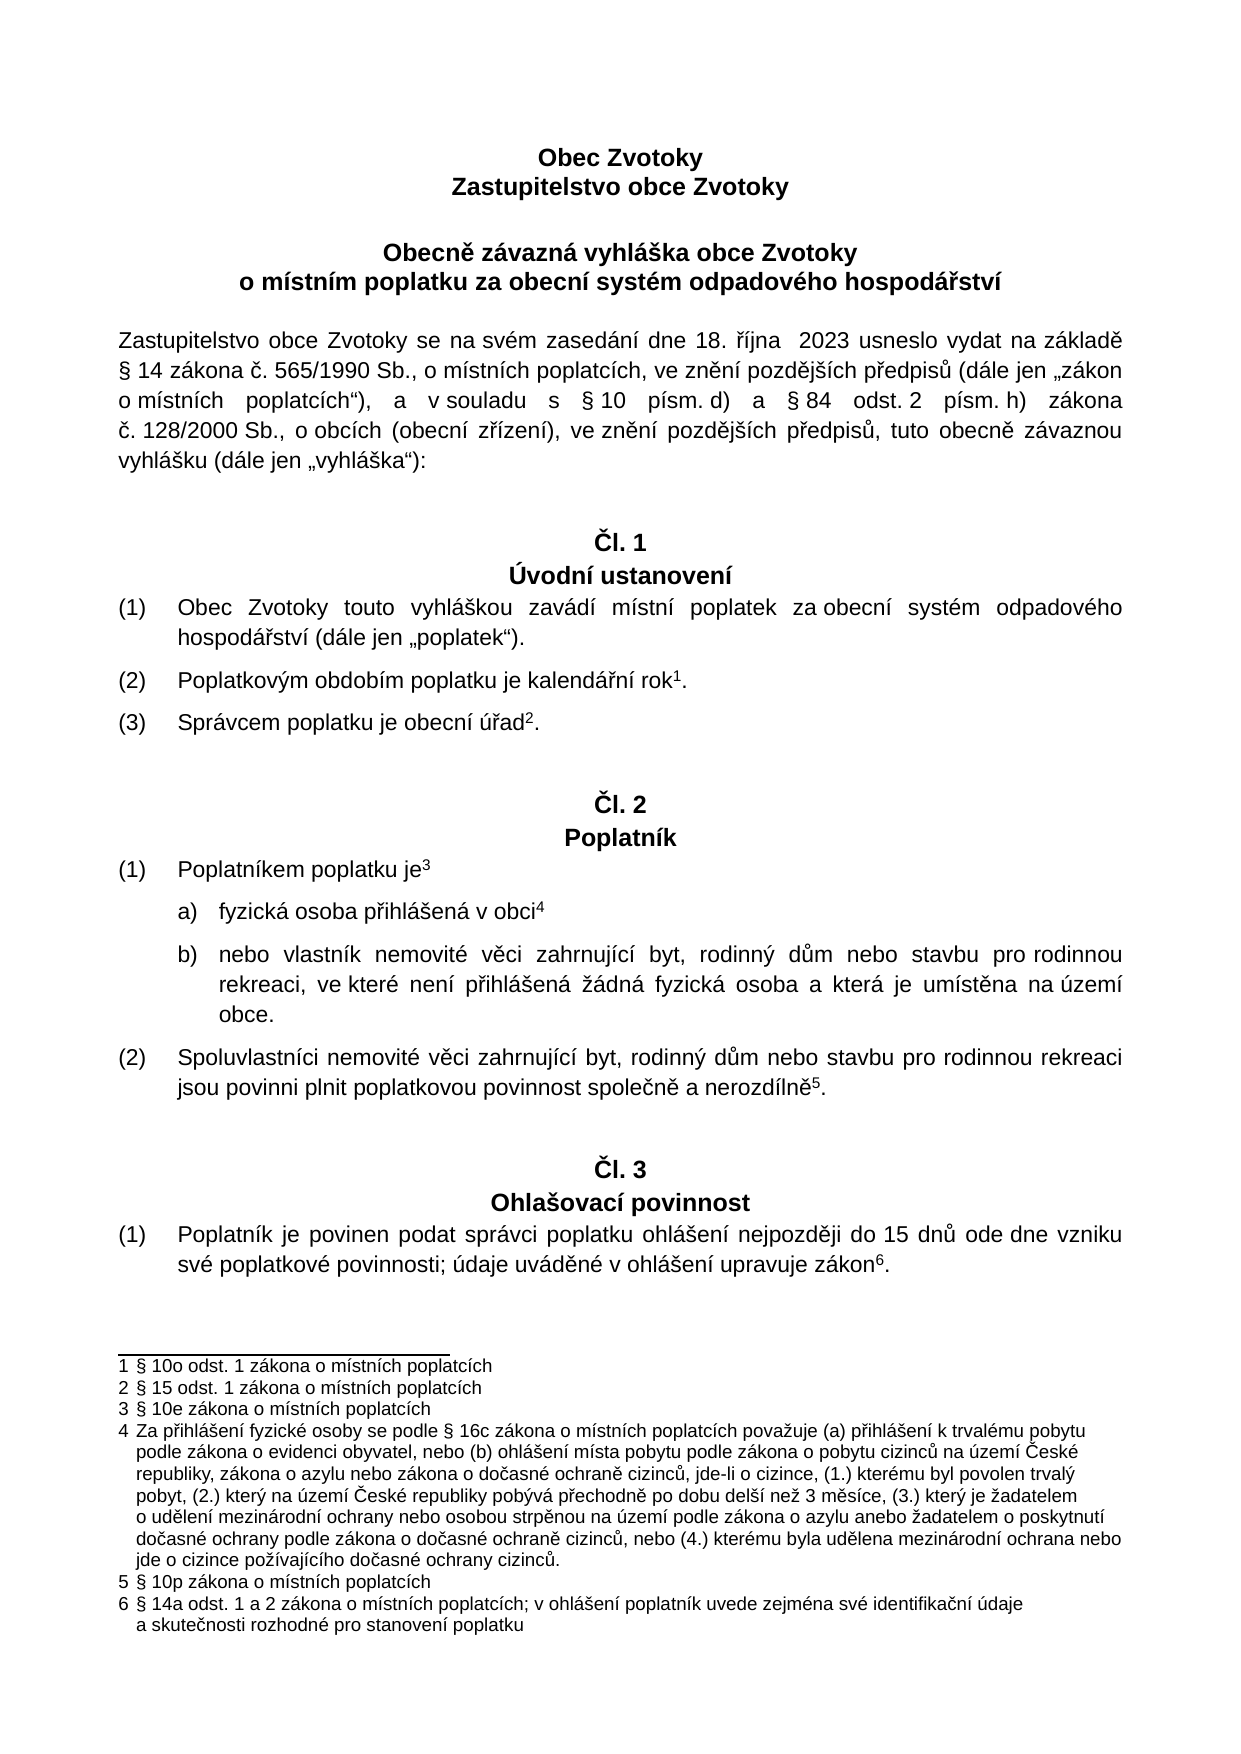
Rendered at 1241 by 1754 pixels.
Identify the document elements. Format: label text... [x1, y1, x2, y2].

text Zastupitelstvo obce Zvotoky se na svém zasedání dne 18. října 2023 usneslo vydat na základě § 14 zákona č. 565/1990 Sb., o místních poplatcích, ve znění pozdějších předpisů (dále jen „zákon o místních poplatcích“), a v souladu s § 10 písm. d) a § 84 odst. 2 písm. h) zákona č. 128/2000 Sb., o obcích (obecní zřízení), ve znění pozdějších předpisů, tuto obecně závaznou vyhlášku (dále jen „vyhláška“): [118, 327, 1122, 474]
subtitle Obecně závazná vyhláška obce Zvotoky o místním poplatku za obecní systém odpadového hospodářství [118, 238, 1122, 295]
list § 15 odst. 1 zákona o místních poplatcích [118, 1377, 1122, 1398]
list Za přihlášení fyzické osoby se podle § 16c zákona o místních poplatcích považuje (a) přihlášení k trvalému pobytu podle zákona o evidenci obyvatel, nebo (b) ohlášení místa pobytu podle zákona o pobytu cizinců na území České republiky, zákona o azylu nebo zákona o dočasné ochraně cizinců, jde-li o cizince, (1.) kterému byl povolen trvalý pobyt, (2.) který na území České republiky pobývá přechodně po dobu delší než 3 měsíce, (3.) který je žadatelem o udělení mezinárodní ochrany nebo osobou strpěnou na území podle zákona o azylu anebo žadatelem o poskytnutí dočasné ochrany podle zákona o dočasné ochraně cizinců, nebo (4.) kterému byla udělena mezinárodní ochrana nebo jde o cizince požívajícího dočasné ochrany cizinců. [118, 1420, 1122, 1571]
list § 10e zákona o místních poplatcích [118, 1398, 1122, 1420]
text Obec Zvotoky Zastupitelstvo obce Zvotoky [118, 143, 1122, 201]
list § 14a odst. 1 a 2 zákona o místních poplatcích; v ohlášení poplatník uvede zejména své identifikační údaje a skutečnosti rozhodné pro stanovení poplatku [118, 1592, 1122, 1635]
list fyzická osoba přihlášená v obci [177, 898, 1122, 925]
subtitle Čl. 1 Úvodní ustanovení [118, 528, 1122, 589]
list nebo vlastník nemovité věci zahrnující byt, rodinný dům nebo stavbu pro rodinnou rekreaci, ve které není přihlášená žádná fyzická osoba a která je umístěna na území obce. [177, 941, 1122, 1028]
list Poplatkovým obdobím poplatku je kalendářní rok. [118, 667, 1122, 693]
list Poplatníkem poplatku je [118, 856, 1122, 882]
list Správcem poplatku je obecní úřad. [118, 709, 1122, 736]
subtitle Čl. 3 Ohlašovací povinnost [118, 1154, 1122, 1216]
list § 10p zákona o místních poplatcích [118, 1571, 1122, 1592]
list § 10o odst. 1 zákona o místních poplatcích [118, 1355, 1122, 1377]
list Obec Zvotoky touto vyhláškou zavádí místní poplatek za obecní systém odpadového hospodářství (dále jen „poplatek“). [118, 594, 1122, 650]
subtitle Čl. 2 Poplatník [118, 789, 1122, 851]
list Poplatník je povinen podat správci poplatku ohlášení nejpozději do 15 dnů ode dne vzniku své poplatkové povinnosti; údaje uváděné v ohlášení upravuje zákon. [118, 1221, 1122, 1277]
list Spoluvlastníci nemovité věci zahrnující byt, rodinný dům nebo stavbu pro rodinnou rekreaci jsou povinni plnit poplatkovou povinnost společně a nerozdílně. [118, 1044, 1122, 1101]
